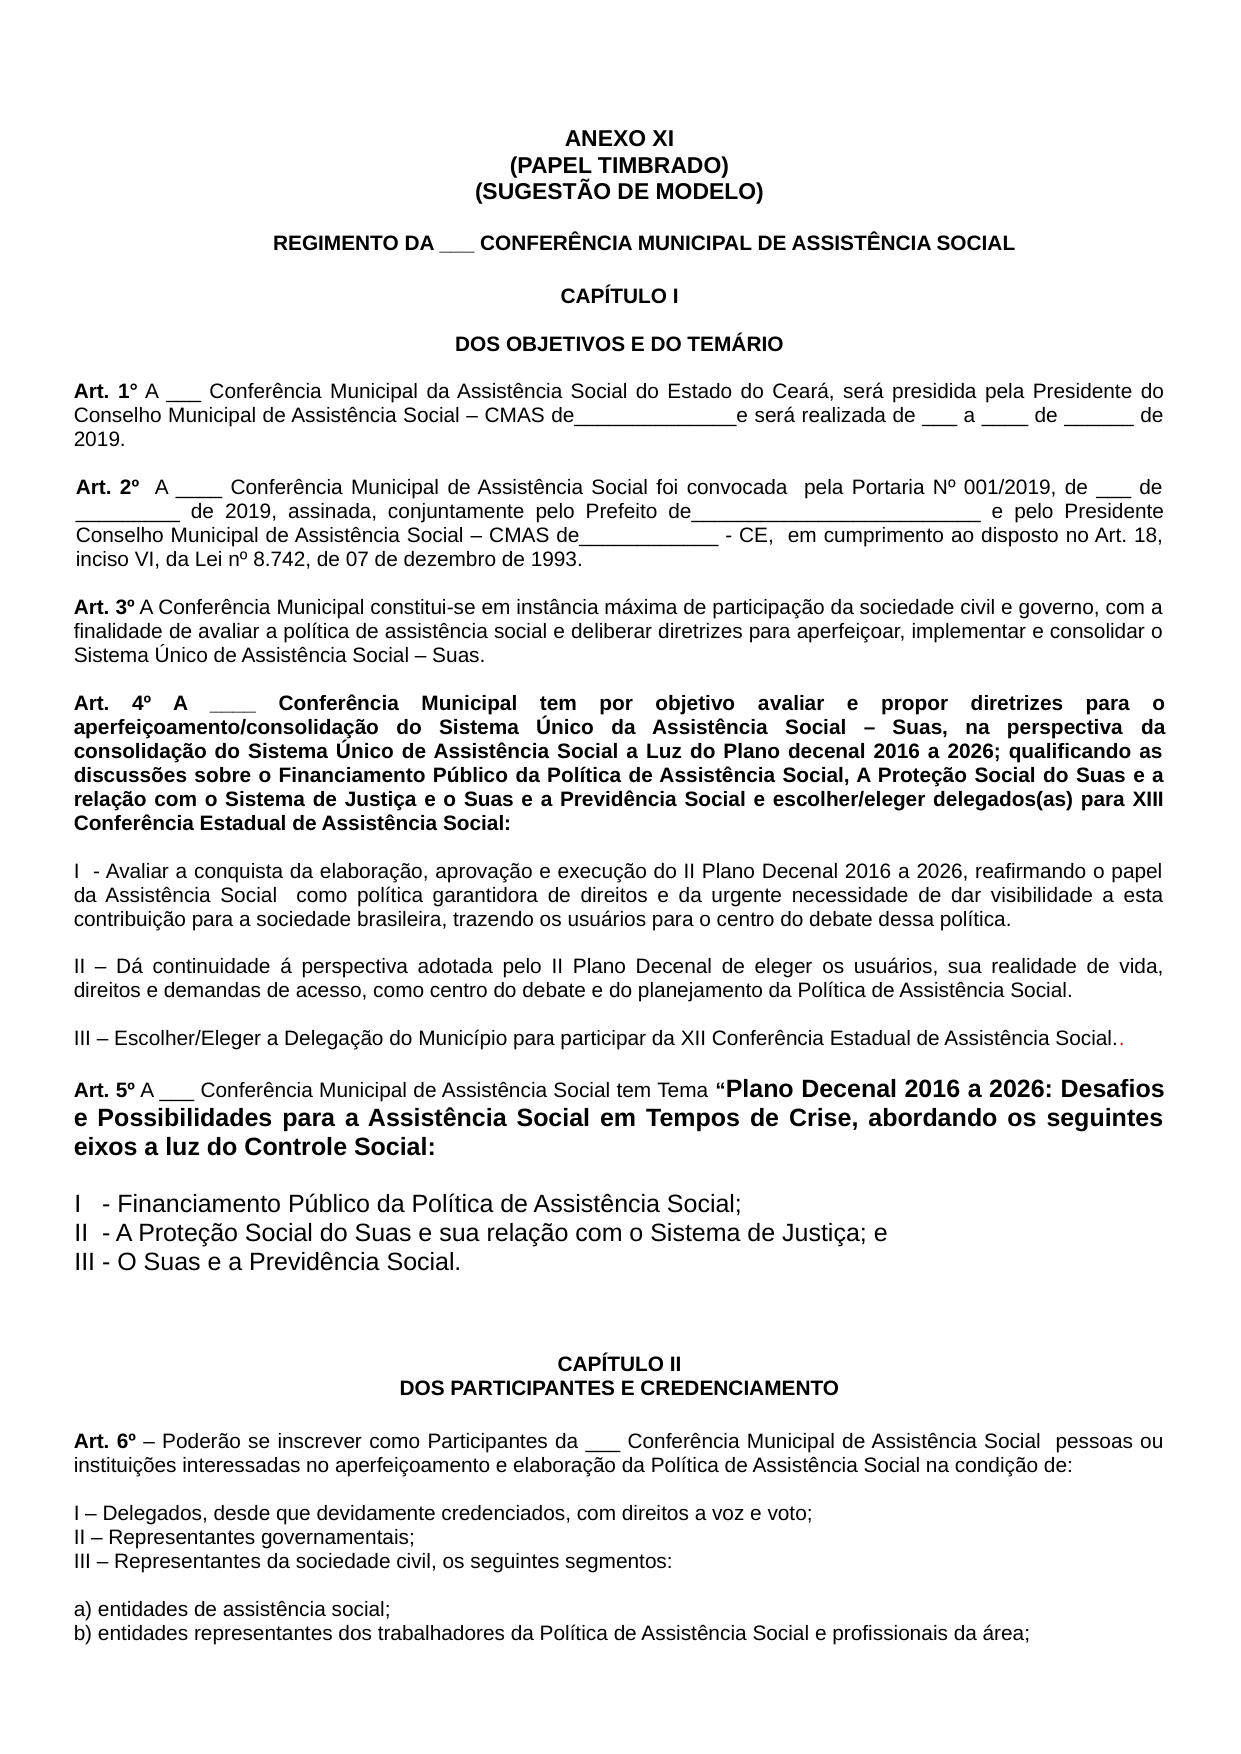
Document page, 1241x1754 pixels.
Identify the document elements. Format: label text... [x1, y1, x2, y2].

text Art. 6º – Poderão se inscrever como Participantes da ___ Conferência Municipal de Assistência Social pessoas ou instituições interessadas no aperfeiçoamento e elaboração da Política de Assistência Social na condição de: [73, 1429, 1165, 1477]
text I – Delegados, desde que devidamente credenciados, com direitos a voz e voto; [73, 1501, 1165, 1525]
text ANEXO XI [73, 125, 1165, 152]
text DOS OBJETIVOS E DO TEMÁRIO [73, 331, 1165, 355]
text Art. 4º A ____ Conferência Municipal tem por objetivo avaliar e propor diretrizes para o aperfeiçoamento/consolidação do Sistema Único da Assistência Social – Suas, na perspectiva da consolidação do Sistema Único de Assistência Social a Luz do Plano decenal 2016 a 2026; qualificando as discussões sobre o Financiamento Público da Política de Assistência Social, A Proteção Social do Suas e a relação com o Sistema de Justiça e o Suas e a Previdência Social e escolher/eleger delegados(as) para XIII Conferência Estadual de Assistência Social: [73, 691, 1165, 834]
text a) entidades de assistência social; [73, 1597, 1165, 1621]
text (SUGESTÃO DE MODELO) [73, 178, 1165, 204]
text b) entidades representantes dos trabalhadores da Política de Assistência Social e profissionais da área; [73, 1621, 1165, 1644]
text I - Avaliar a conquista da elaboração, aprovação e execução do II Plano Decenal 2016 a 2026, reafirmando o papel da Assistência Social como política garantidora de direitos e da urgente necessidade de dar visibilidade a esta contribuição para a sociedade brasileira, trazendo os usuários para o centro do debate dessa política. [73, 858, 1165, 930]
text II – Dá continuidade á perspectiva adotada pelo II Plano Decenal de eleger os usuários, sua realidade de vida, direitos e demandas de acesso, como centro do debate e do planejamento da Política de Assistência Social. [73, 954, 1165, 1002]
text CAPÍTULO I [73, 283, 1165, 307]
text DOS PARTICIPANTES E CREDENCIAMENTO [73, 1376, 1165, 1400]
text Art. 5º A ___ Conferência Municipal de Assistência Social tem Tema “Plano Decenal 2016 a 2026: Desafios e Possibilidades para a Assistência Social em Tempos de Crise, abordando os seguintes eixos a luz do Controle Social: [73, 1074, 1165, 1160]
text (PAPEL TIMBRADO) [73, 152, 1165, 178]
text III – Escolher/Eleger a Delegação do Município para participar da XII Conferência Estadual de Assistência Social.. [73, 1026, 1165, 1050]
text CAPÍTULO II [73, 1352, 1165, 1376]
text II – Representantes governamentais; [73, 1525, 1165, 1549]
text III – Representantes da sociedade civil, os seguintes segmentos: [73, 1549, 1165, 1573]
text REGIMENTO DA ___ CONFERÊNCIA MUNICIPAL DE ASSISTÊNCIA SOCIAL [73, 231, 1165, 255]
text I - Financiamento Público da Política de Assistência Social; [72, 1189, 1165, 1218]
text Art. 3º A Conferência Municipal constitui-se em instância máxima de participação da sociedade civil e governo, com a finalidade de avaliar a política de assistência social e deliberar diretrizes para aperfeiçoar, implementar e consolidar o Sistema Único de Assistência Social – Suas. [73, 595, 1165, 667]
text II - A Proteção Social do Suas e sua relação com o Sistema de Justiça; e [72, 1218, 1165, 1247]
text Art. 1° A ___ Conferência Municipal da Assistência Social do Estado do Ceará, será presidida pela Presidente do Conselho Municipal de Assistência Social – CMAS de______________e será realizada de ___ a ____ de ______ de 2019. [73, 379, 1165, 451]
text III - O Suas e a Previdência Social. [72, 1247, 1165, 1275]
text Art. 2º A ____ Conferência Municipal de Assistência Social foi convocada pela Portaria Nº 001/2019, de ___ de _________ de 2019, assinada, conjuntamente pelo Prefeito de_________________________ e pelo Presidente Conselho Municipal de Assistência Social – CMAS de____________ - CE, em cumprimento ao disposto no Art. 18, inciso VI, da Lei nº 8.742, de 07 de dezembro de 1993. [76, 475, 1165, 571]
